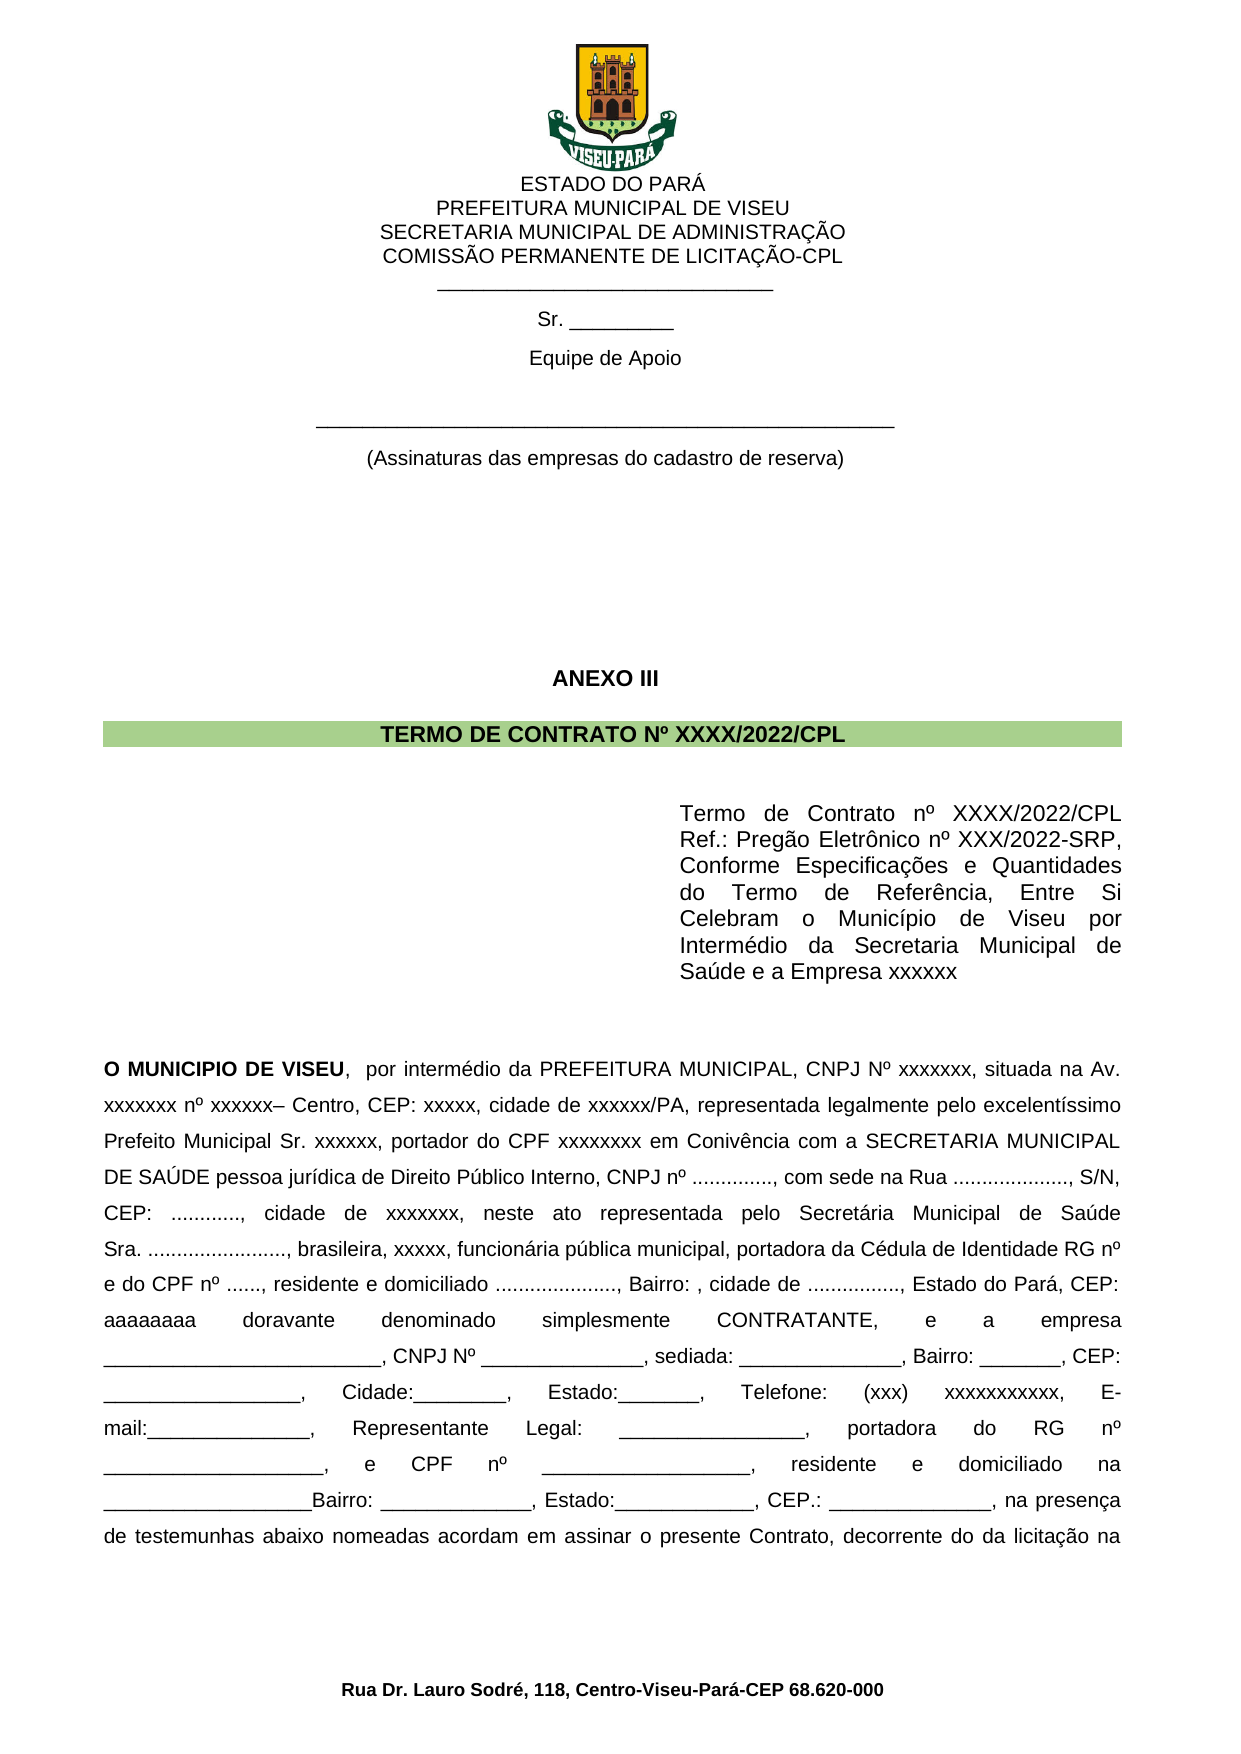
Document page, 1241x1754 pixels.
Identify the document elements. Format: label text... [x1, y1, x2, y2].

subtitle __________________________________________________ [89, 405, 1122, 429]
text Termo de Contrato nº XXXX/2022/CPL Ref.: Pregão Eletrônico nº XXX/2022-SRP, Conforme Especificações e Quantidades do Termo de Referência, Entre Si Celebram o Município de Viseu por Intermédio da Secretaria Municipal de Saúde e a Empresa xxxxxx [679, 800, 1122, 984]
text _____________________________ [89, 268, 1122, 292]
text (Assinaturas das empresas do cadastro de reserva) [89, 446, 1122, 470]
text Sr. _________ [89, 307, 1122, 331]
text TERMO DE CONTRATO Nº XXXX/2022/CPL [103, 721, 1122, 747]
text O MUNICIPIO DE VISEU, por intermédio da PREFEITURA MUNICIPAL, CNPJ Nº xxxxxxx, situada na Av. xxxxxxx nº xxxxxx– Centro, CEP: xxxxx, cidade de xxxxxx/PA, representada legalmente pelo excelentíssimo Prefeito Municipal Sr. xxxxxx, portador do CPF xxxxxxxx em Conivência com a SECRETARIA MUNICIPAL DE SAÚDE pessoa jurídica de Direito Público Interno, CNPJ nº .............., com sede na Rua ...................., S/N, CEP: ............, cidade de xxxxxxx, neste ato representada pelo Secretária Municipal de Saúde Sra. ........................, brasileira, xxxxx, funcionária pública municipal, portadora da Cédula de Identidade RG nº e do CPF nº ......, residente e domiciliado ....................., Bairro: , cidade de ................, Estado do Pará, CEP: aaaaaaaa doravante denominado simplesmente CONTRATANTE, e a empresa ________________________, CNPJ Nº ______________, sediada: ______________, Bairro: _______, CEP: _________________, Cidade:________, Estado:_______, Telefone: (xxx) xxxxxxxxxxx, E-mail:______________, Representante Legal: ________________, portadora do RG nº ___________________, e CPF nº __________________, residente e domiciliado na __________________Bairro: _____________, Estado:____________, CEP.: ______________, na presença de testemunhas abaixo nomeadas acordam em assinar o presente Contrato, decorrente do da licitação na [103, 1057, 1122, 1548]
picture [547, 44, 678, 172]
subtitle ANEXO III [89, 665, 1122, 692]
text Equipe de Apoio [89, 346, 1122, 370]
